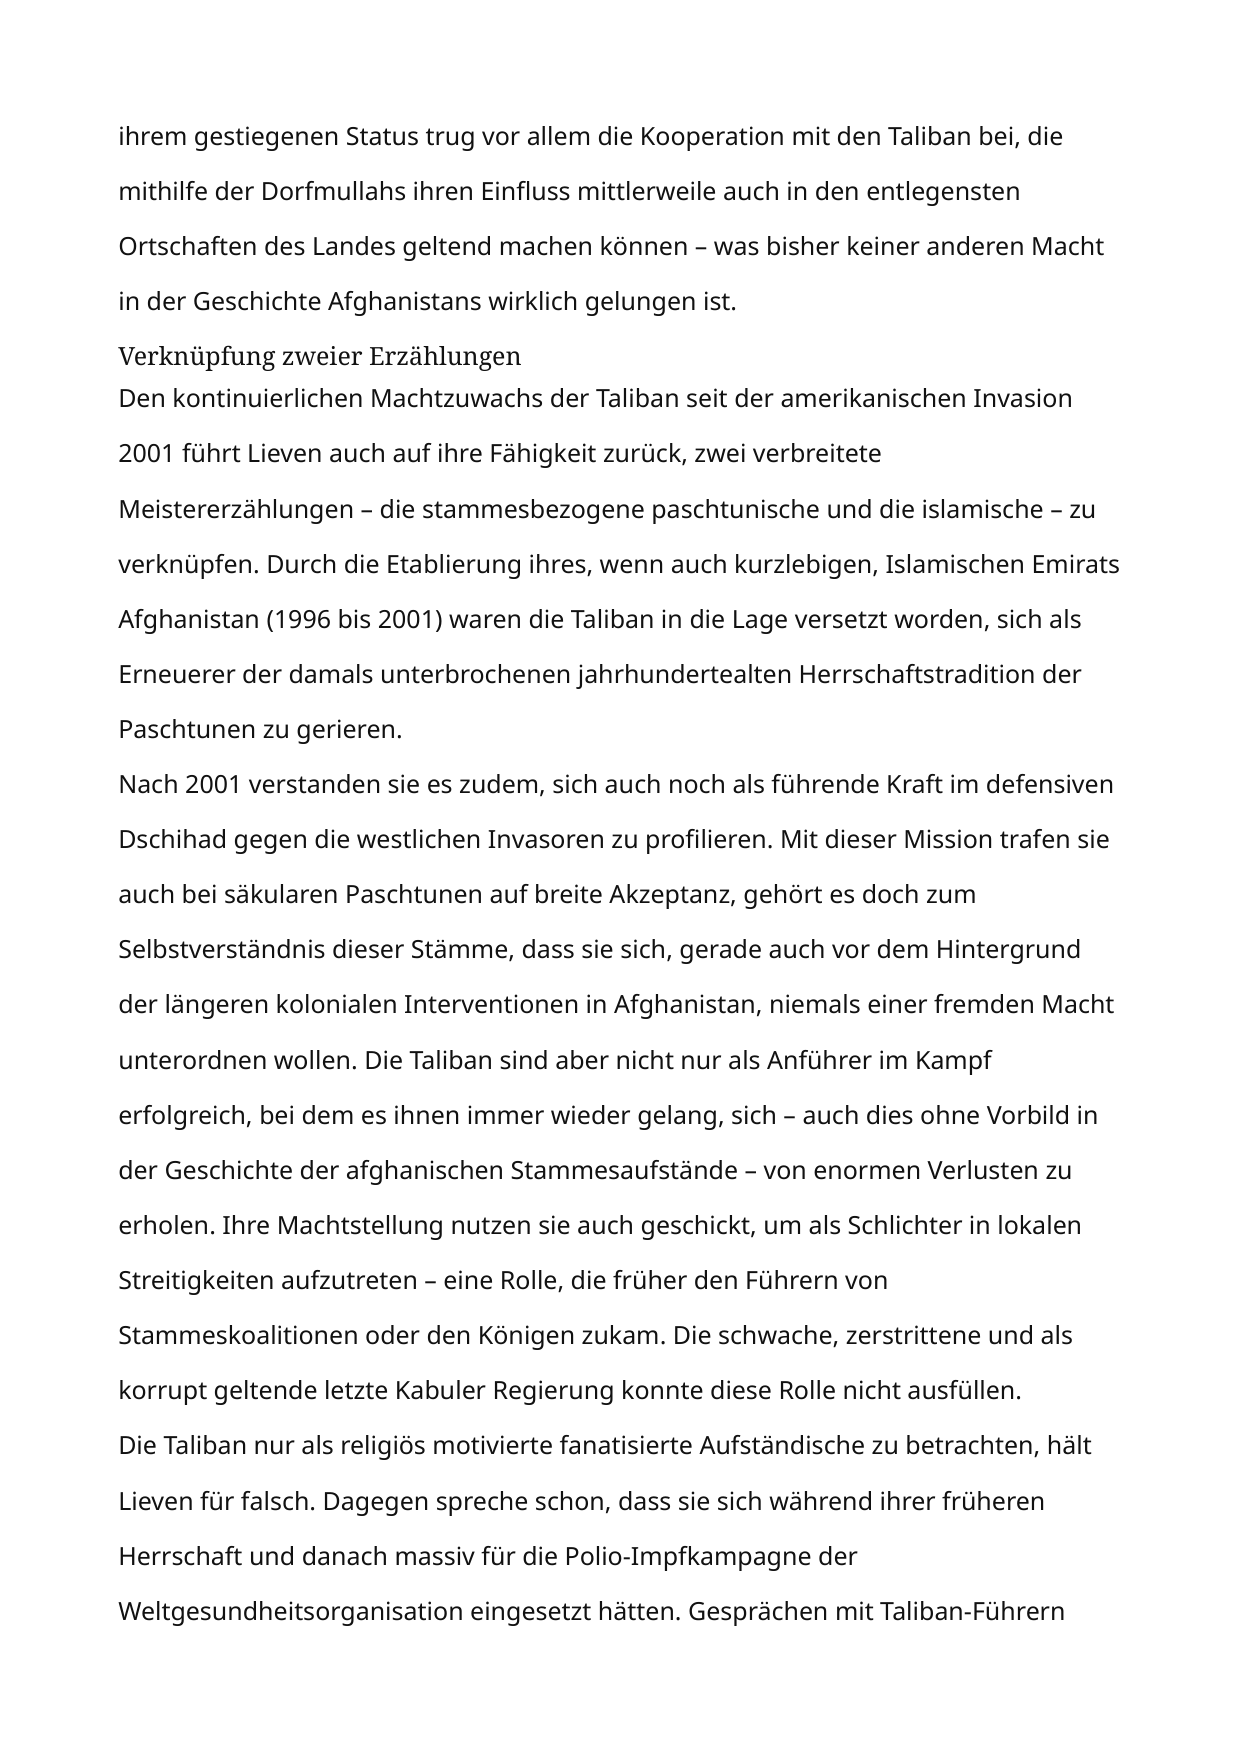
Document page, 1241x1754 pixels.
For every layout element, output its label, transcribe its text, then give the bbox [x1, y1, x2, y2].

text Den kontinuierlichen Machtzuwachs der Taliban seit der amerikanischen Invasion 2001 führt Lieven auch auf ihre Fähigkeit zurück, zwei verbreitete Meistererzählungen – die stammesbezogene paschtunische und die islamische – zu verknüpfen. Durch die Eta­blierung ihres, wenn auch kurzlebigen, Islamischen Emirats Afghanistan (1996 bis 2001) waren die Taliban in die Lage versetzt worden, sich als Erneuerer der damals unterbrochenen jahrhundertealten Herrschaftstradition der Paschtunen zu gerieren. [118, 381, 1122, 746]
text Nach 2001 verstanden sie es zudem, sich auch noch als führende Kraft im defensiven Dschihad gegen die westlichen Invasoren zu profilieren. Mit dieser Mission trafen sie auch bei säkularen Paschtunen auf breite Akzeptanz, gehört es doch zum Selbstverständnis dieser Stämme, dass sie sich, gerade auch vor dem Hintergrund der längeren kolonialen Interventionen in Afghanistan, niemals einer fremden Macht unterordnen wollen. Die Taliban sind aber nicht nur als Anführer im Kampf erfolgreich, bei dem es ihnen immer wieder gelang, sich – auch dies ohne Vorbild in der Geschichte der afghanischen Stammesaufstände – von enormen Verlusten zu erholen. Ihre Machtstellung nutzen sie auch geschickt, um als Schlichter in lokalen Streitigkeiten aufzutreten – eine Rolle, die früher den Führern von Stammeskoalitionen oder den Königen zukam. Die schwache, zerstrittene und als korrupt geltende letzte Kabuler Regierung konnte diese Rolle nicht ausfüllen. [118, 767, 1122, 1407]
text Die Taliban nur als religiös motivierte fanatisierte Aufständische zu betrachten, hält Lieven für falsch. Dagegen spreche schon, dass sie sich während ihrer früheren Herrschaft und danach massiv für die Polio-Impfkampagne der Weltgesundheitsorganisation eingesetzt hätten. Gesprächen mit Taliban-Führern [118, 1428, 1122, 1627]
text ihrem gestiegenen Status trug vor allem die Kooperation mit den Taliban bei, die mithilfe der Dorfmullahs ihren Einfluss mittlerweile auch in den entlegensten Ortschaften des Landes geltend machen können – was bisher keiner anderen Macht in der Geschichte Afghanistans wirklich gelungen ist. [118, 118, 1122, 317]
subtitle Verknüpfung zweier Erzählungen [118, 338, 1122, 373]
